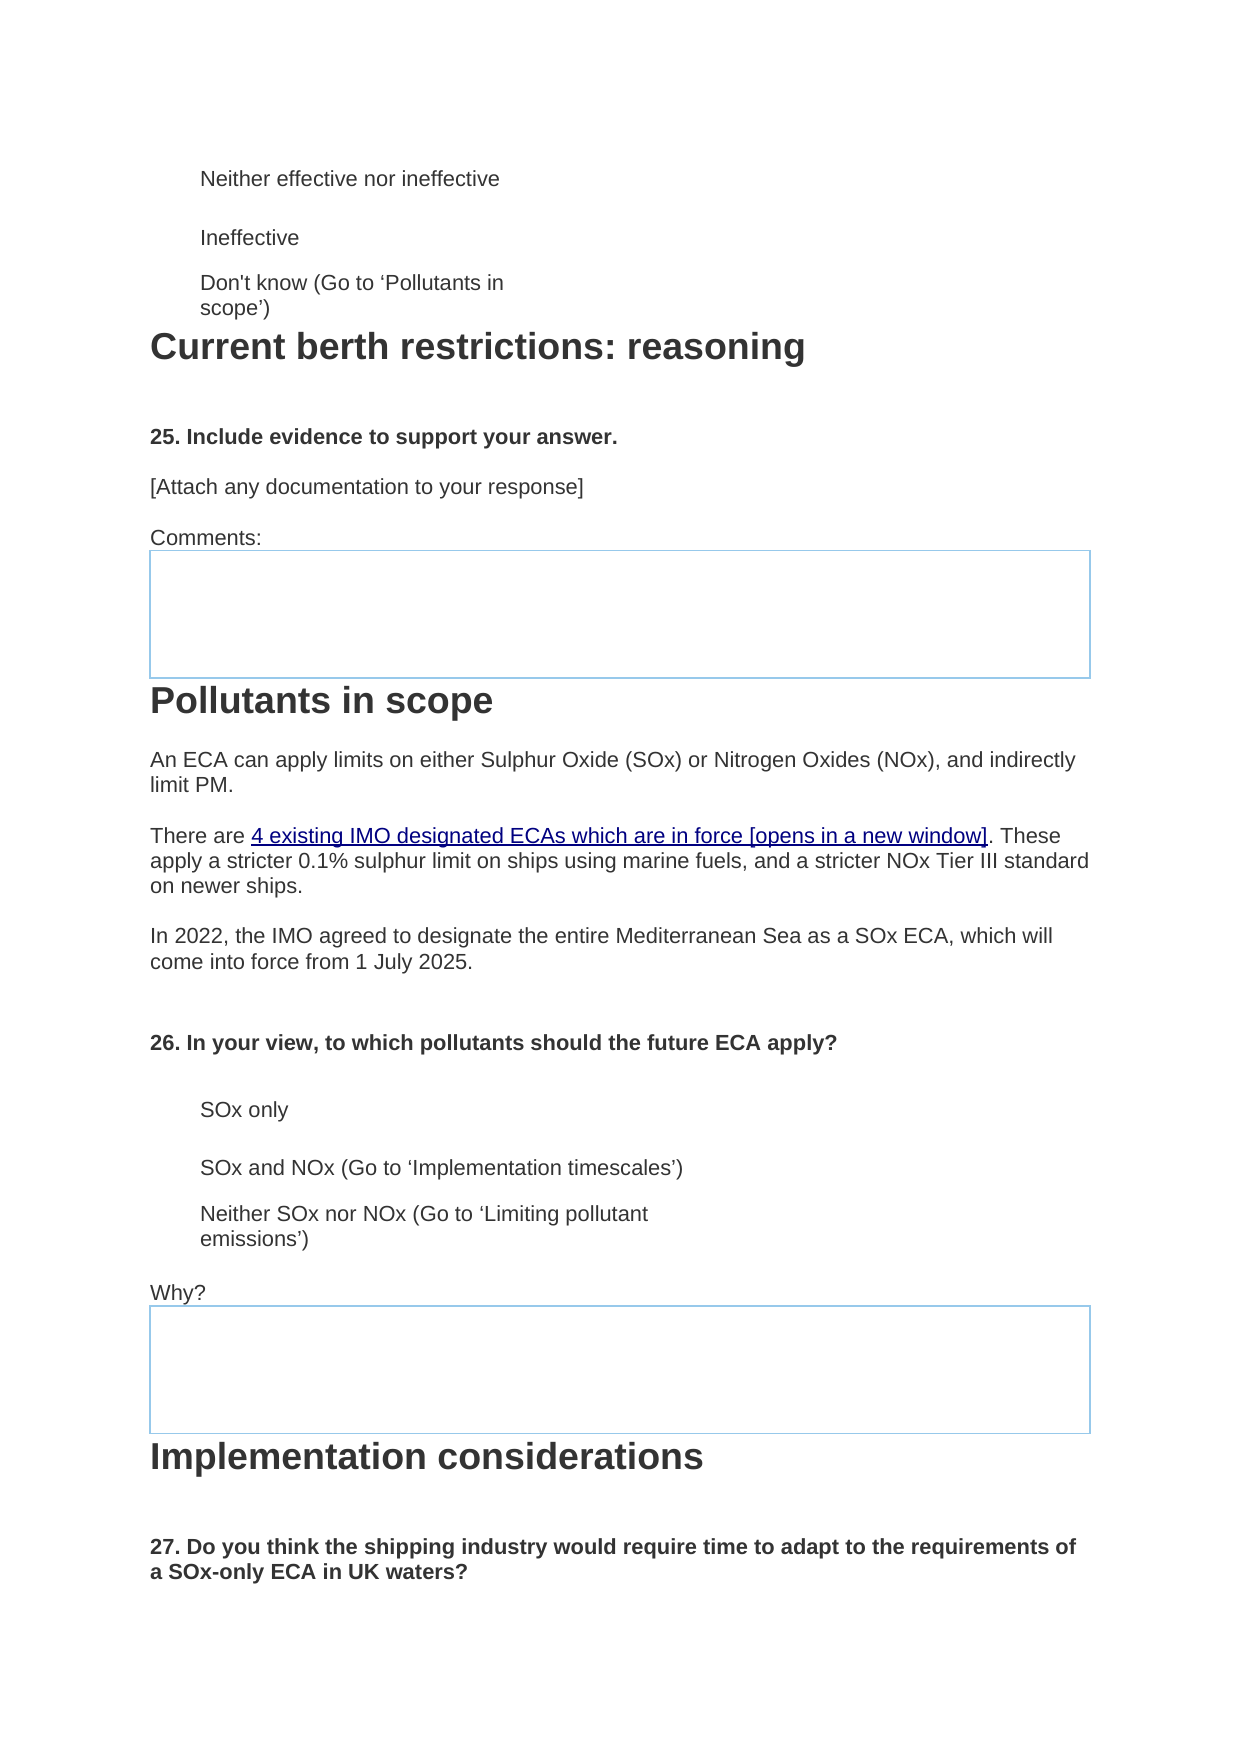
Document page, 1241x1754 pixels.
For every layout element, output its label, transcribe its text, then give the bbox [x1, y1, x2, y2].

text [Attach any documentation to your response]Uploading… [150, 474, 1090, 499]
table_header [151, 1307, 1089, 1433]
table_header SOx only [200, 1081, 764, 1139]
table_cell [150, 1197, 200, 1255]
subtitle 26. In your view, to which pollutants should the future ECA apply? [150, 1030, 1090, 1056]
subtitle 27. Do you think the shipping industry would require time to adapt to the requirements of a SOx-only ECA in UK waters? [150, 1534, 1090, 1584]
table_cell Neither SOx nor NOx (Go to ‘Limiting pollutant emissions’) [200, 1197, 764, 1255]
text Implementation considerations [150, 1434, 1090, 1477]
table_cell [150, 150, 200, 208]
table_cell SOx and NOx (Go to ‘Implementation timescales’) [200, 1139, 764, 1197]
text Why? [150, 1280, 1090, 1305]
text Pollutants in scope [150, 679, 1090, 722]
table_cell Ineffective [200, 208, 581, 266]
table_cell [150, 1139, 200, 1197]
subtitle 25. Include evidence to support your answer. [150, 424, 1090, 449]
text An ECA can apply limits on either Sulphur Oxide (SOx) or Nitrogen Oxides (NOx), and indirectly limit PM. There are 4 existing IMO designated ECAs which are in force [opens in a new window]. These apply a stricter 0.1% sulphur limit on ships using marine fuels, and a stricter NOx Tier III standard on newer ships. In 2022, the IMO agreed to designate the entire Mediterranean Sea as a SOx ECA, which will come into force from 1 July 2025. [150, 747, 1090, 974]
table_header [151, 551, 1089, 677]
table_cell [150, 208, 200, 266]
table_cell Don't know (Go to ‘Pollutants in scope’) [200, 266, 581, 324]
table_cell [150, 266, 200, 324]
text Current berth restrictions: reasoning [150, 324, 1090, 367]
table_cell Neither effective nor ineffective [200, 150, 581, 208]
text Comments: [150, 524, 1090, 550]
table_header [150, 1081, 200, 1139]
